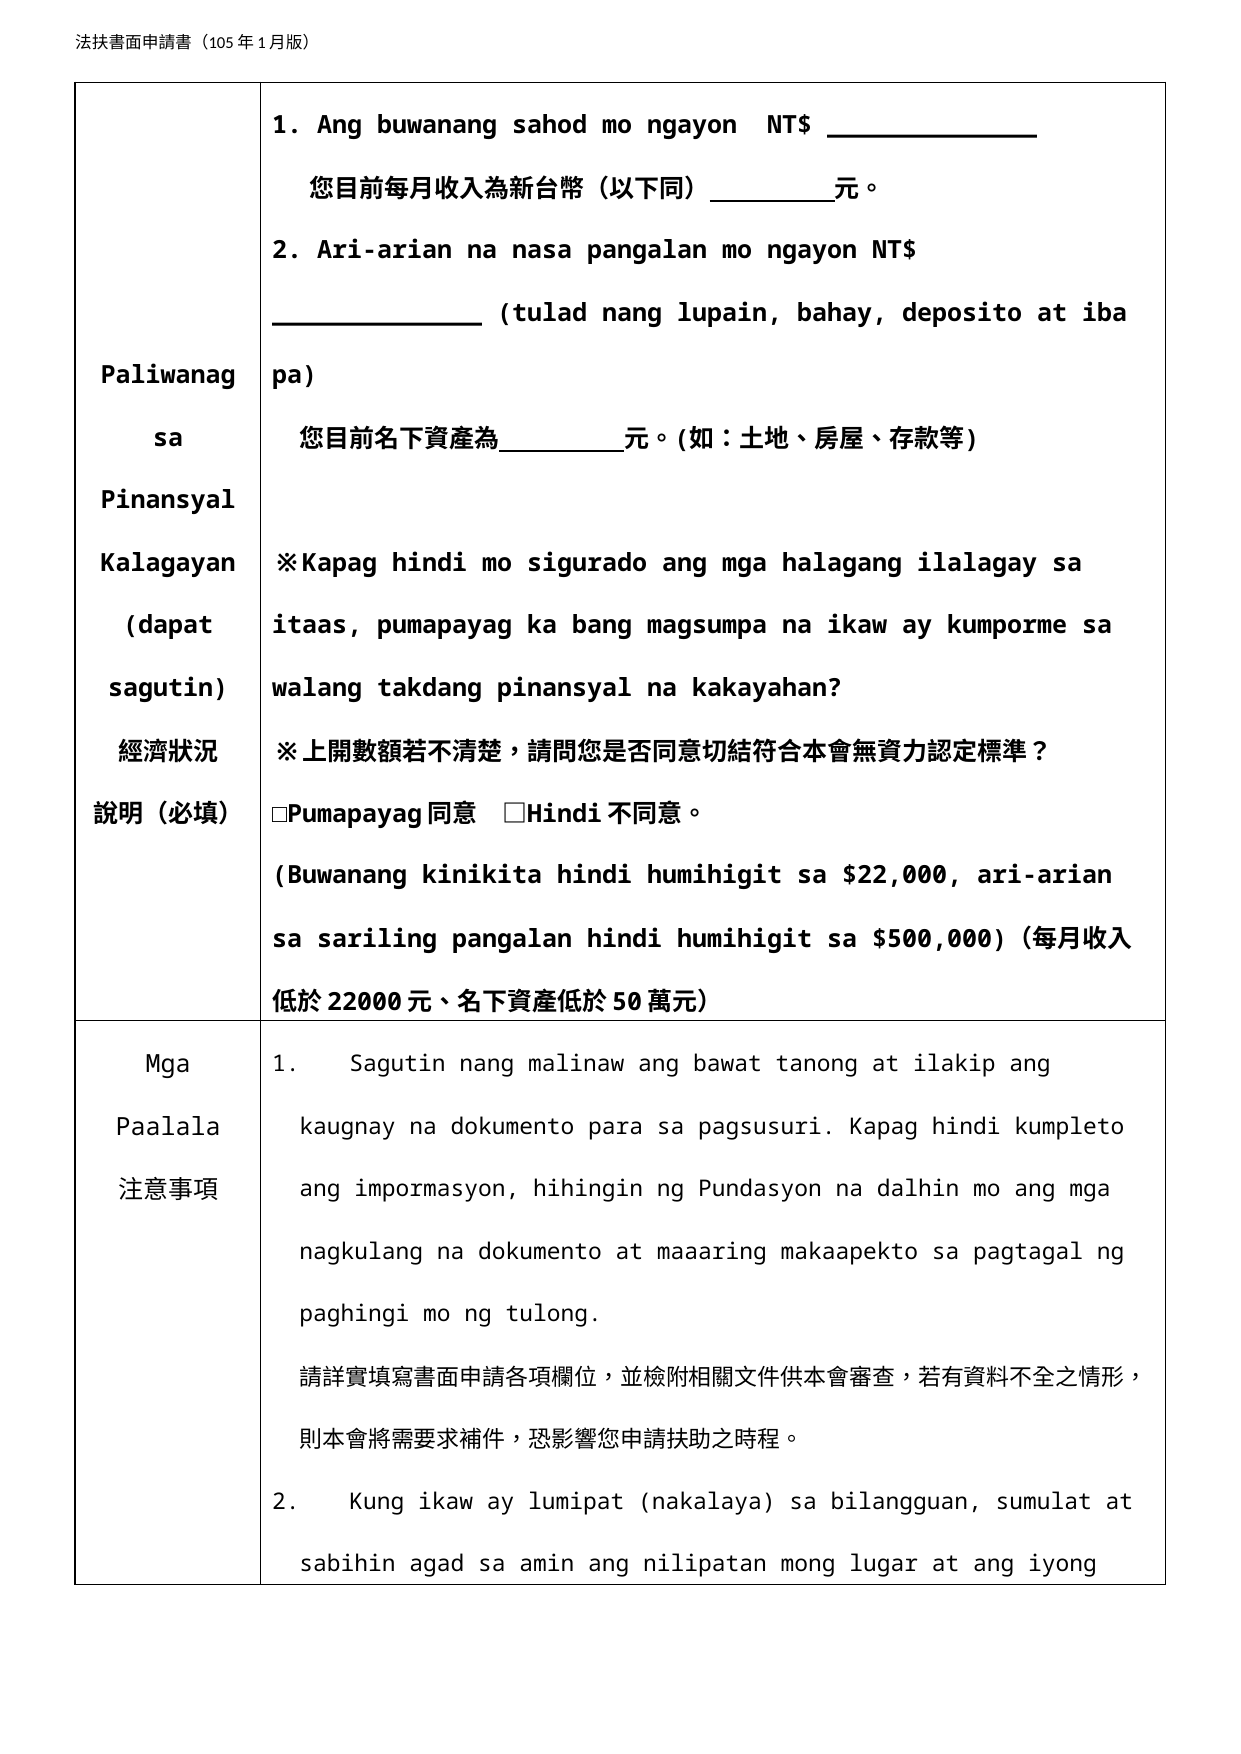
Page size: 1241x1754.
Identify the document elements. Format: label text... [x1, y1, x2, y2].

table_cell 1. Ang buwanang sahod mo ngayon NT$ ______________ 您目前每月收入為新台幣（以下同） 元。 2. Ari-arian na nasa pangalan mo ngayon NT$ ______________ (tulad nang lupain, bahay, deposito at iba pa) 您目前名下資產為 元。(如：土地、房屋、存款等) ※Kapag hindi mo sigurado ang mga halagang ilalagay sa itaas, pumapayag ka bang magsumpa na ikaw ay kumporme sa walang takdang pinansyal na kakayahan? ※上開數額若不清楚，請問您是否同意切結符合本會無資力認定標準？ □Pumapayag同意 □Hindi不同意。 (Buwanang kinikita hindi humihigit sa $22,000, ari-arian sa sariling pangalan hindi humihigit sa $500,000)（每月收入低於22000元、名下資產低於50萬元） [261, 83, 1165, 1020]
table_cell Mga Paalala 注意事項 [76, 1021, 260, 1584]
table_cell Paliwanag sa Pinansyal Kalagayan (dapat sagutin) 經濟狀況 說明（必填） [76, 83, 260, 1020]
table_cell Sagutin nang malinaw ang bawat tanong at ilakip ang kaugnay na dokumento para sa pagsusuri. Kapag hindi kumpleto ang impormasyon, hihingin ng Pundasyon na dalhin mo ang mga nagkulang na dokumento at maaaring makaapekto sa pagtagal ng paghingi mo ng tulong. 請詳實填寫書面申請各項欄位，並檢附相關文件供本會審查，若有資料不全之情形，則本會將需要求補件，恐影響您申請扶助之時程。 Kung ikaw ay lumipat (nakalaya) sa bilangguan, sumulat at sabihin agad sa amin ang nilipatan mong lugar at ang iyong [261, 1021, 1165, 1584]
